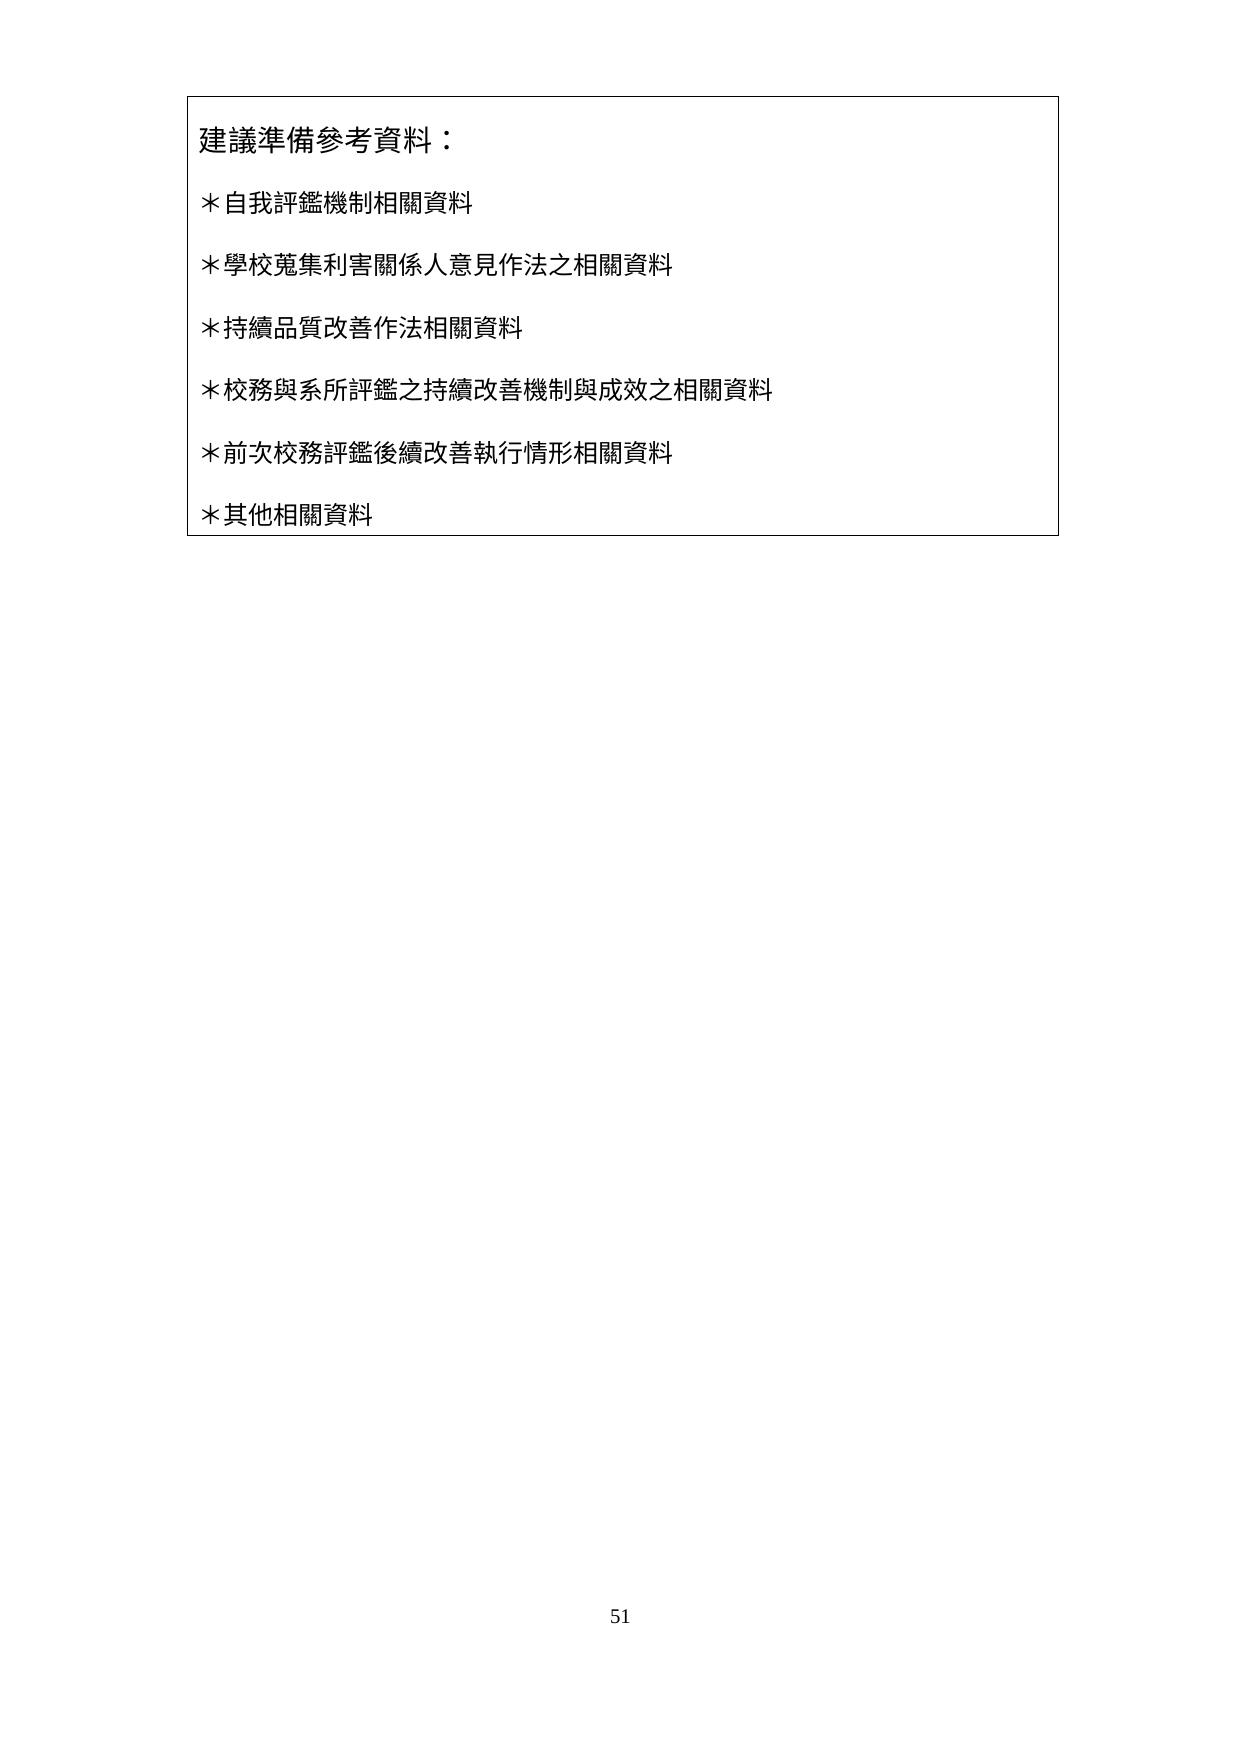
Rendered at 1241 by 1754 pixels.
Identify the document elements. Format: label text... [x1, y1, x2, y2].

table_header 建議準備參考資料： ＊自我評鑑機制相關資料 ＊學校蒐集利害關係人意見作法之相關資料 ＊持續品質改善作法相關資料 ＊校務與系所評鑑之持續改善機制與成效之相關資料 ＊前次校務評鑑後續改善執行情形相關資料 ＊其他相關資料 [188, 97, 1058, 535]
